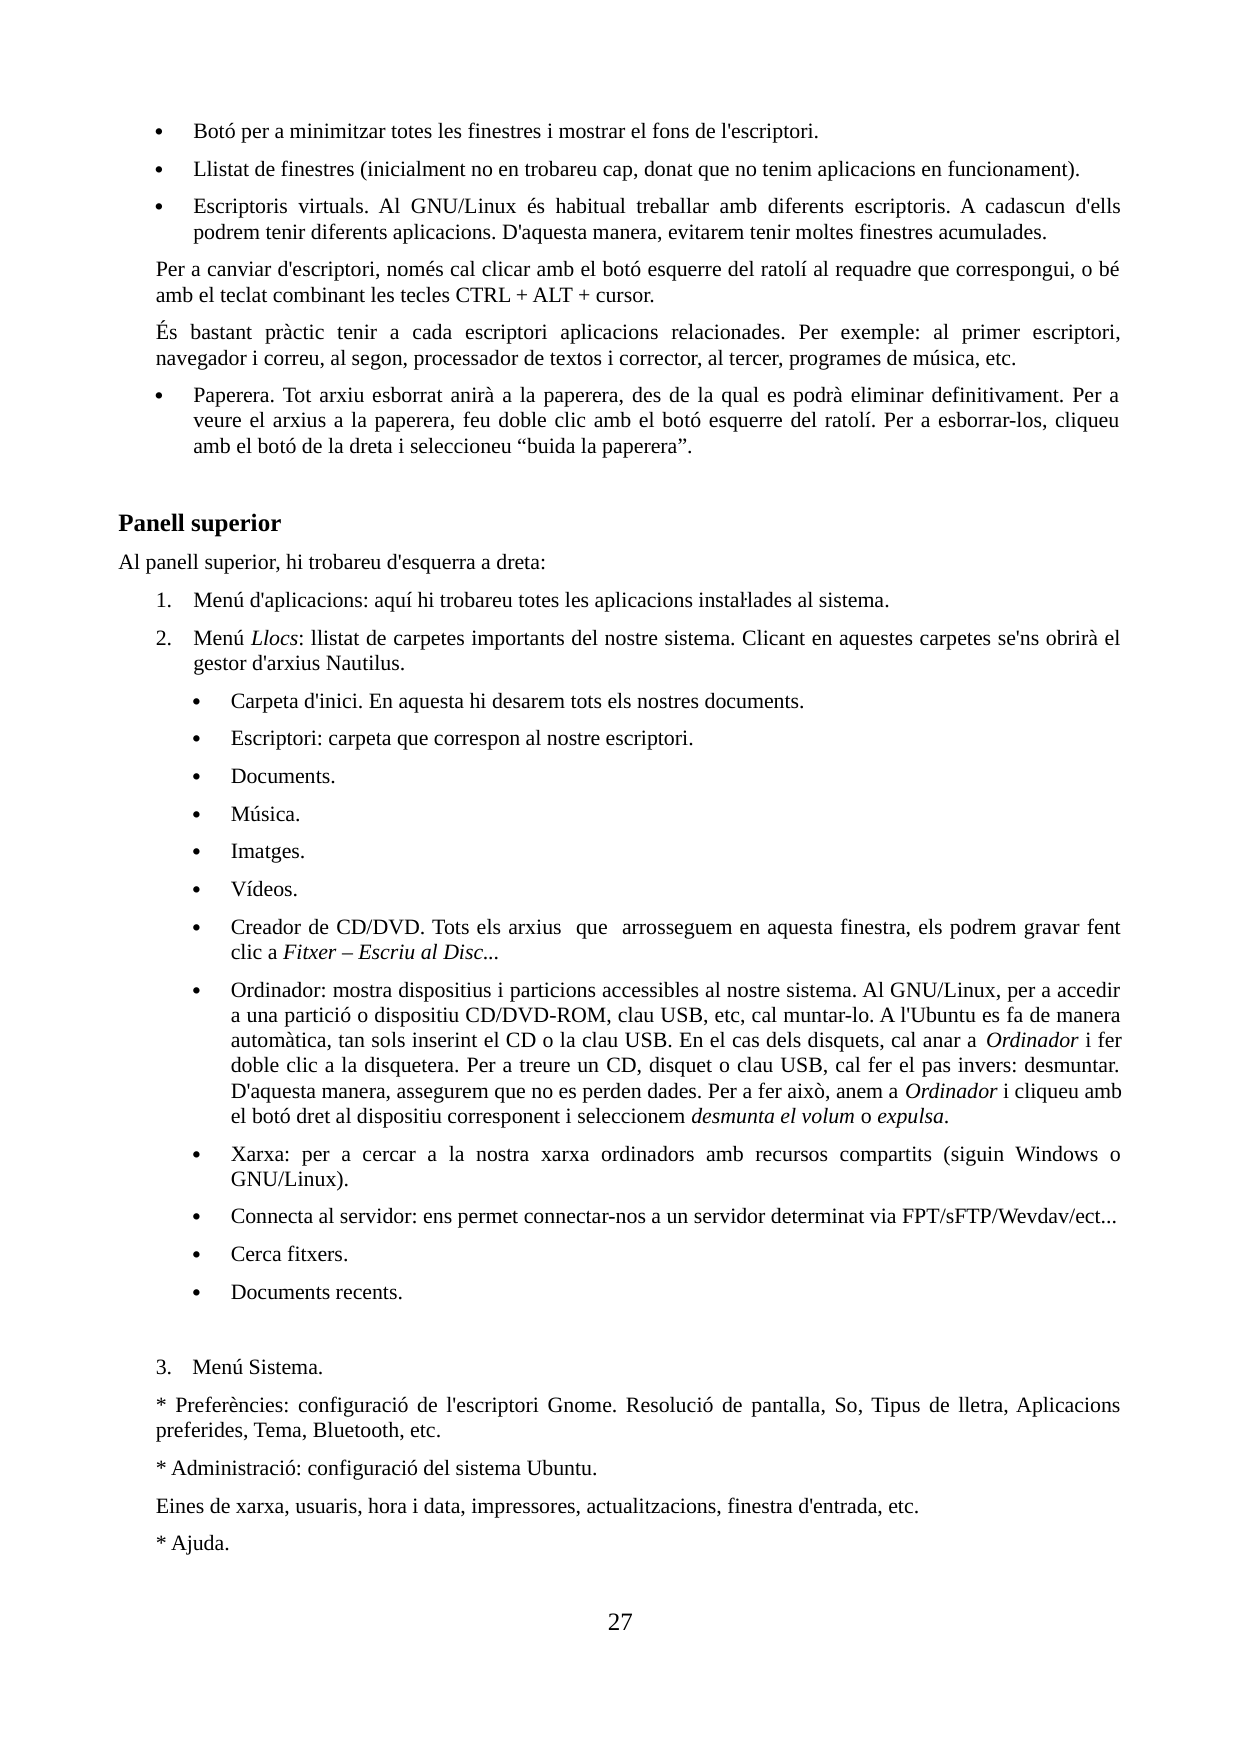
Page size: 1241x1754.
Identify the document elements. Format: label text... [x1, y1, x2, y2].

text És bastant pràctic tenir a cada escriptori aplicacions relacionades. Per exemple: al primer escriptori, navegador i correu, al segon, processador de textos i corrector, al tercer, programes de música, etc. [156, 319, 1122, 370]
list Carpeta d'inici. En aquesta hi desarem tots els nostres documents. [193, 688, 1122, 713]
list Llistat de finestres (inicialment no en trobareu cap, donat que no tenim aplicacions en funcionament). [156, 156, 1122, 181]
list Escriptori: carpeta que correspon al nostre escriptori. [193, 725, 1122, 751]
list Cerca fitxers. [193, 1241, 1122, 1266]
list Ordinador: mostra dispositius i particions accessibles al nostre sistema. Al GNU/Linux, per a accedir a una partició o dispositiu CD/DVD-ROM, clau USB, etc, cal muntar-lo. A l'Ubuntu es fa de manera automàtica, tan sols inserint el CD o la clau USB. En el cas dels disquets, cal anar a Ordinador i fer doble clic a la disquetera. Per a treure un CD, disquet o clau USB, cal fer el pas invers: desmuntar. D'aquesta manera, assegurem que no es perden dades. Per a fer això, anem a Ordinador i cliqueu amb el botó dret al dispositiu corresponent i seleccionem desmunta el volum o expulsa. [193, 977, 1122, 1128]
list Botó per a minimitzar totes les finestres i mostrar el fons de l'escriptori. [156, 118, 1122, 143]
text 3. Menú Sistema. [118, 1354, 1122, 1379]
list Menú d'aplicacions: aquí hi trobareu totes les aplicacions instaŀlades al sistema. [156, 587, 1122, 612]
list Connecta al servidor: ens permet connectar-nos a un servidor determinat via FPT/sFTP/Wevdav/ect... [193, 1203, 1122, 1229]
list Documents recents. [193, 1279, 1122, 1304]
text * Ajuda. [156, 1530, 1122, 1556]
text Panell superior [118, 508, 1122, 537]
list Música. [193, 801, 1122, 826]
list Vídeos. [193, 876, 1122, 901]
list Menú Llocs: llistat de carpetes importants del nostre sistema. Clicant en aquestes carpetes se'ns obrirà el gestor d'arxius Nautilus. [156, 625, 1122, 675]
text * Preferències: configuració de l'escriptori Gnome. Resolució de pantalla, So, Tipus de lletra, Aplicacions preferides, Tema, Bluetooth, etc. [156, 1392, 1122, 1442]
list Creador de CD/DVD. Tots els arxius que arrosseguem en aquesta finestra, els podrem gravar fent clic a Fitxer – Escriu al Disc... [193, 914, 1122, 964]
list Imatges. [193, 838, 1122, 864]
text * Administració: configuració del sistema Ubuntu. [156, 1455, 1122, 1480]
text Per a canviar d'escriptori, només cal clicar amb el botó esquerre del ratolí al requadre que correspongui, o bé amb el teclat combinant les tecles CTRL + ALT + cursor. [156, 256, 1122, 307]
list Xarxa: per a cercar a la nostra xarxa ordinadors amb recursos compartits (siguin Windows o GNU/Linux). [193, 1141, 1122, 1191]
list Paperera. Tot arxiu esborrat anirà a la paperera, des de la qual es podrà eliminar definitivament. Per a veure el arxius a la paperera, feu doble clic amb el botó esquerre del ratolí. Per a esborrar-los, cliqueu amb el botó de la dreta i seleccioneu “buida la paperera”. [156, 382, 1122, 458]
text Eines de xarxa, usuaris, hora i data, impressores, actualitzacions, finestra d'entrada, etc. [156, 1493, 1122, 1518]
text Al panell superior, hi trobareu d'esquerra a dreta: [118, 549, 1122, 574]
list Escriptoris virtuals. Al GNU/Linux és habitual treballar amb diferents escriptoris. A cadascun d'ells podrem tenir diferents aplicacions. D'aquesta manera, evitarem tenir moltes finestres acumulades. [156, 193, 1122, 244]
list Documents. [193, 763, 1122, 788]
